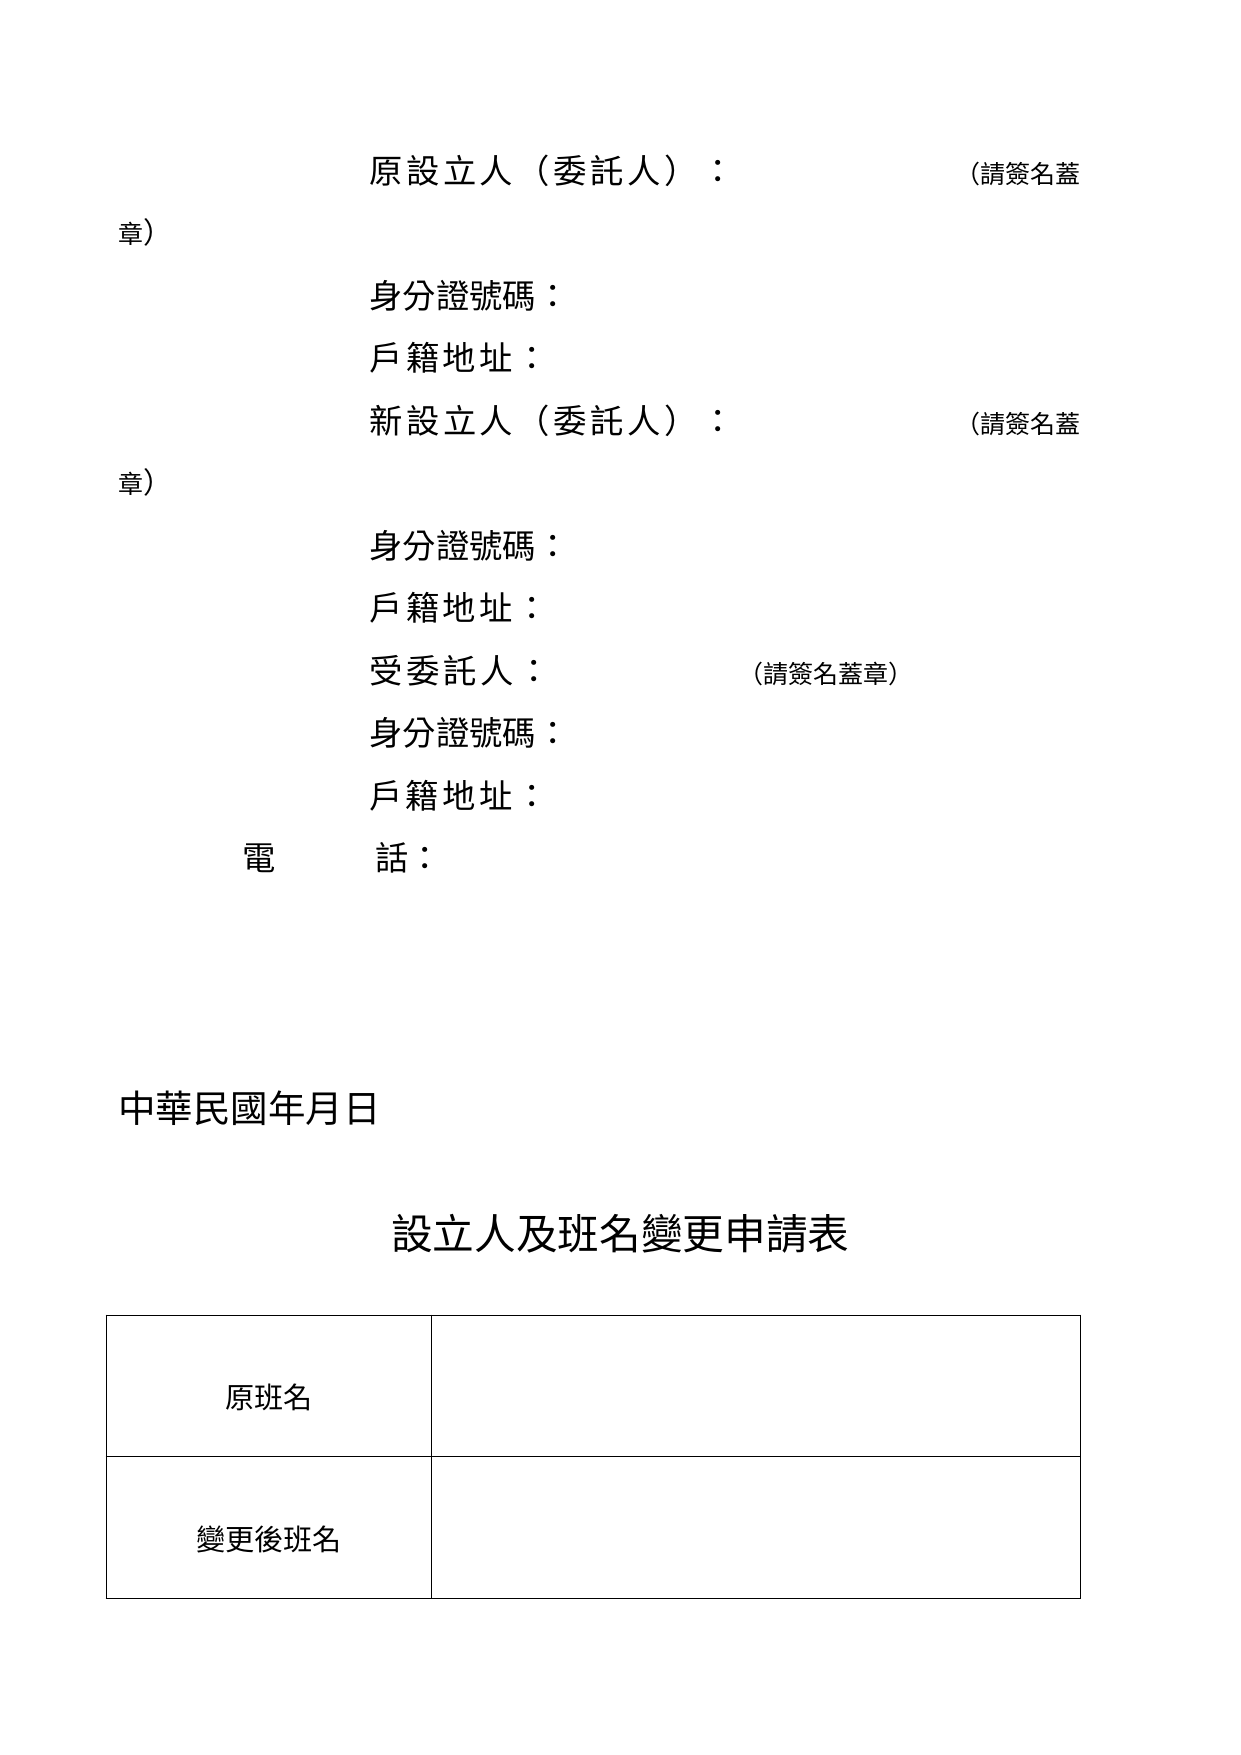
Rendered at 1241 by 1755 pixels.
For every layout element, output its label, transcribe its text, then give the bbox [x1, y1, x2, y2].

text 戶籍地址： [118, 564, 1122, 627]
text 電 話： [118, 814, 1122, 877]
table_header [432, 1316, 1080, 1456]
text 受委託人： （請簽名蓋章） [118, 627, 1122, 689]
table_header 原班名 [107, 1316, 431, 1456]
text 戶籍地址： [118, 752, 1122, 814]
text 戶籍地址： [118, 314, 1122, 377]
text 身分證號碼： [118, 689, 1122, 752]
table_cell [432, 1457, 1080, 1597]
text 身分證號碼： [118, 502, 1122, 564]
text 設立人及班名變更申請表 [118, 1189, 1122, 1252]
text 中華民國年月日 [118, 1064, 1122, 1127]
text 身分證號碼： [118, 252, 1122, 314]
text 新設立人（委託人）： （請簽名蓋章） [118, 377, 1122, 502]
text 原設立人（委託人）： （請簽名蓋章） [118, 127, 1122, 252]
table_cell 變更後班名 [107, 1457, 431, 1597]
